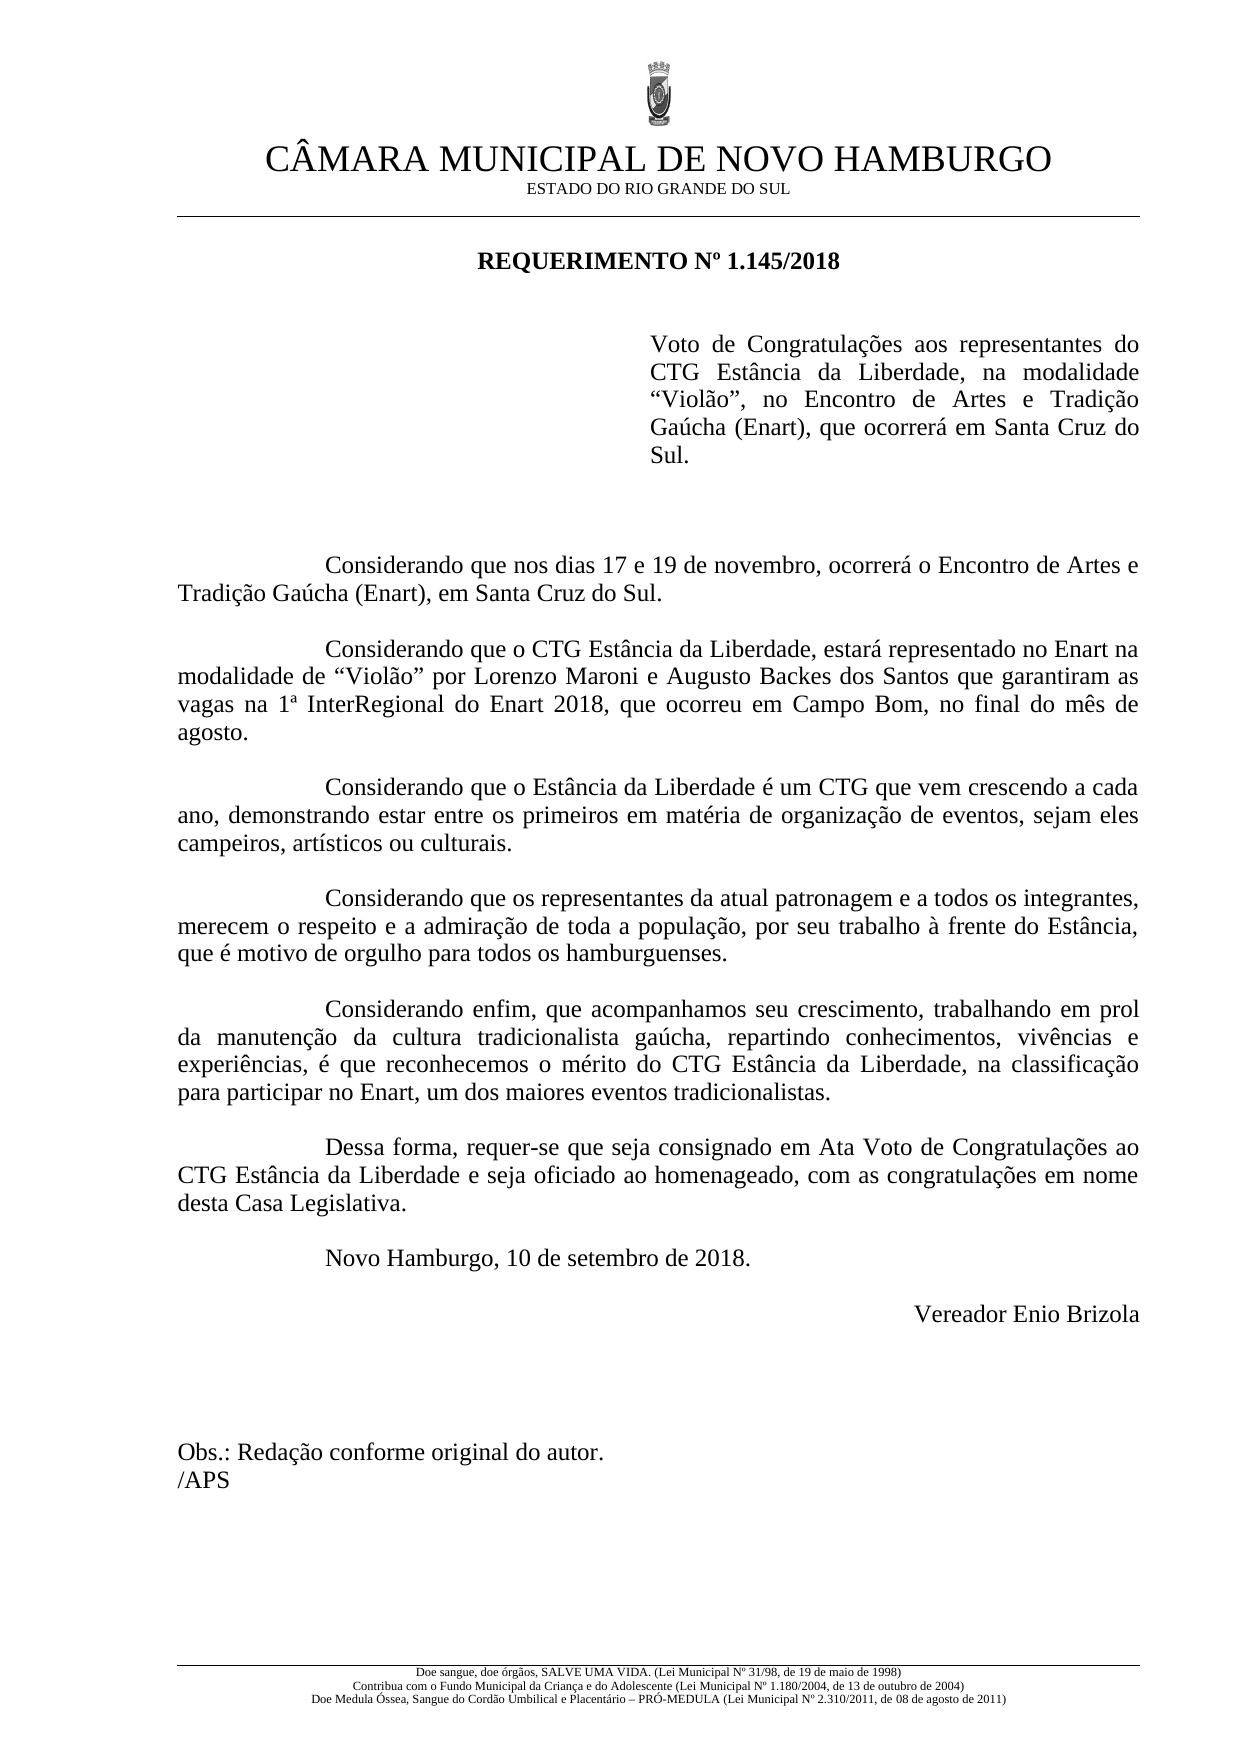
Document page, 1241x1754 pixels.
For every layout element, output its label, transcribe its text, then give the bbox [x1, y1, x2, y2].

text Considerando que nos dias 17 e 19 de novembro, ocorrerá o Encontro de Artes e Tradição Gaúcha (Enart), em Santa Cruz do Sul. [177, 552, 1140, 607]
text /APS [177, 1466, 1140, 1494]
text Considerando que os representantes da atual patronagem e a todos os integrantes, merecem o respeito e a admiração de toda a população, por seu trabalho à frente do Estância, que é motivo de orgulho para todos os hamburguenses. [177, 884, 1140, 967]
text Considerando que o CTG Estância da Liberdade, estará representado no Enart na modalidade de “Violão” por Lorenzo Maroni e Augusto Backes dos Santos que garantiram as vagas na 1ª InterRegional do Enart 2018, que ocorreu em Campo Bom, no final do mês de agosto. [177, 635, 1140, 746]
text Dessa forma, requer-se que seja consignado em Ata Voto de Congratulações ao CTG Estância da Liberdade e seja oficiado ao homenageado, com as congratulações em nome desta Casa Legislativa. [177, 1133, 1140, 1217]
text Obs.: Redação conforme original do autor. [177, 1438, 1140, 1466]
text Considerando que o Estância da Liberdade é um CTG que vem crescendo a cada ano, demonstrando estar entre os primeiros em matéria de organização de eventos, sejam eles campeiros, artísticos ou culturais. [177, 773, 1140, 856]
text Vereador Enio Brizola [177, 1300, 1140, 1327]
text Considerando enfim, que acompanhamos seu crescimento, trabalhando em prol da manutenção da cultura tradicionalista gaúcha, repartindo conhecimentos, vivências e experiências, é que reconhecemos o mérito do CTG Estância da Liberdade, na classificação para participar no Enart, um dos maiores eventos tradicionalistas. [177, 995, 1140, 1106]
text Voto de Congratulações aos representantes do CTG Estância da Liberdade, na modalidade “Violão”, no Encontro de Artes e Tradição Gaúcha (Enart), que ocorrerá em Santa Cruz do Sul. [650, 330, 1140, 468]
text REQUERIMENTO Nº 1.145/2018 [177, 247, 1140, 274]
text Novo Hamburgo, 10 de setembro de 2018. [177, 1244, 1140, 1272]
